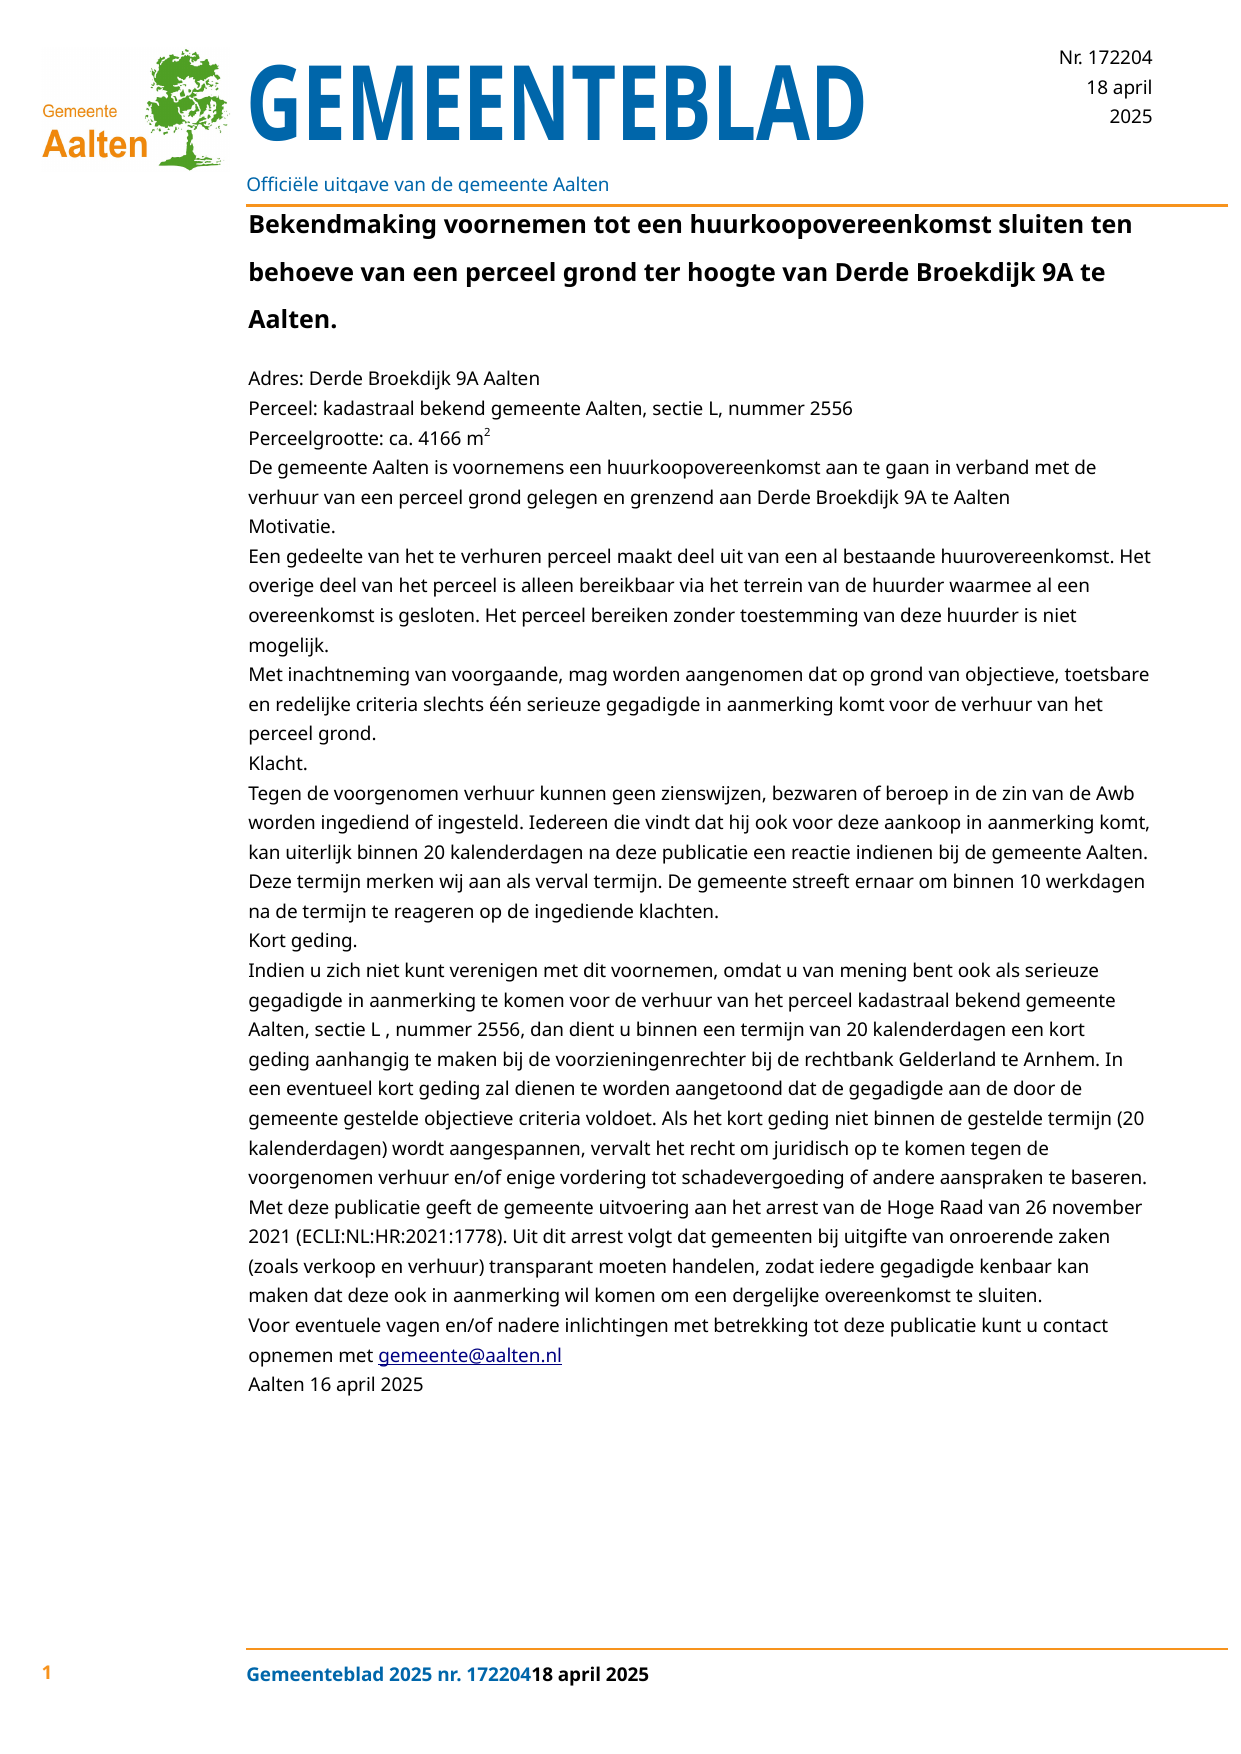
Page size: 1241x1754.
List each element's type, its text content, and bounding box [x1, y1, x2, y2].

text Indien u zich niet kunt verenigen met dit voornemen, omdat u van mening bent ook als serieuze gegadigde in aanmerking te komen voor de verhuur van het perceel kadastraal bekend gemeente Aalten, sectie L , nummer 2556, dan dient u binnen een termijn van 20 kalenderdagen een kort geding aanhangig te maken bij de voorzieningenrechter bij de rechtbank Gelderland te Arnhem. In een eventueel kort geding zal dienen te worden aangetoond dat de gegadigde aan de door de gemeente gestelde objectieve criteria voldoet. Als het kort geding niet binnen de gestelde termijn (20 kalenderdagen) wordt aangespannen, vervalt het recht om juridisch op te komen tegen de voorgenomen verhuur en/of enige vordering tot schadevergoeding of andere aanspraken te baseren. [248, 957, 1152, 1190]
text De gemeente Aalten is voornemens een huurkoopovereenkomst aan te gaan in verband met de verhuur van een perceel grond gelegen en grenzend aan Derde Broekdijk 9A te Aalten [248, 454, 1152, 509]
text Adres: Derde Broekdijk 9A Aalten [248, 366, 1152, 391]
text Motivatie. [248, 513, 1152, 539]
text Voor eventuele vagen en/of nadere inlichtingen met betrekking tot deze publicatie kunt u contact opnemen met gemeente@aalten.nl [248, 1312, 1152, 1367]
picture [41, 47, 231, 172]
text Aalten 16 april 2025 [248, 1371, 1152, 1397]
text Kort geding. [248, 928, 1152, 953]
text Met inachtneming van voorgaande, mag worden aangenomen dat op grond van objectieve, toetsbare en redelijke criteria slechts één serieuze gegadigde in aanmerking komt voor de verhuur van het perceel grond. [248, 661, 1152, 746]
text Met deze publicatie geeft de gemeente uitvoering aan het arrest van de Hoge Raad van 26 november 2021 (ECLI:NL:HR:2021:1778). Uit dit arrest volgt dat gemeenten bij uitgifte van onroerende zaken (zoals verkoop en verhuur) transparant moeten handelen, zodat iedere gegadigde kenbaar kan maken dat deze ook in aanmerking wil komen om een dergelijke overeenkomst te sluiten. [248, 1194, 1152, 1308]
text Bekendmaking voornemen tot een huurkoopovereenkomst sluiten ten behoeve van een perceel grond ter hoogte van Derde Broekdijk 9A te Aalten. [248, 207, 1152, 336]
text Perceel: kadastraal bekend gemeente Aalten, sectie L, nummer 2556 [248, 395, 1152, 421]
text Perceelgrootte: ca. 4166 m2 [248, 425, 1152, 450]
text Een gedeelte van het te verhuren perceel maakt deel uit van een al bestaande huurovereenkomst. Het overige deel van het perceel is alleen bereikbaar via het terrein van de huurder waarmee al een overeenkomst is gesloten. Het perceel bereiken zonder toestemming van deze huurder is niet mogelijk. [248, 543, 1152, 657]
text Tegen de voorgenomen verhuur kunnen geen zienswijzen, bezwaren of beroep in de zin van de Awb worden ingediend of ingesteld. Iedereen die vindt dat hij ook voor deze aankoop in aanmerking komt, kan uiterlijk binnen 20 kalenderdagen na deze publicatie een reactie indienen bij de gemeente Aalten. Deze termijn merken wij aan als verval termijn. De gemeente streeft ernaar om binnen 10 werkdagen na de termijn te reageren op de ingediende klachten. [248, 780, 1152, 924]
text Klacht. [248, 750, 1152, 776]
